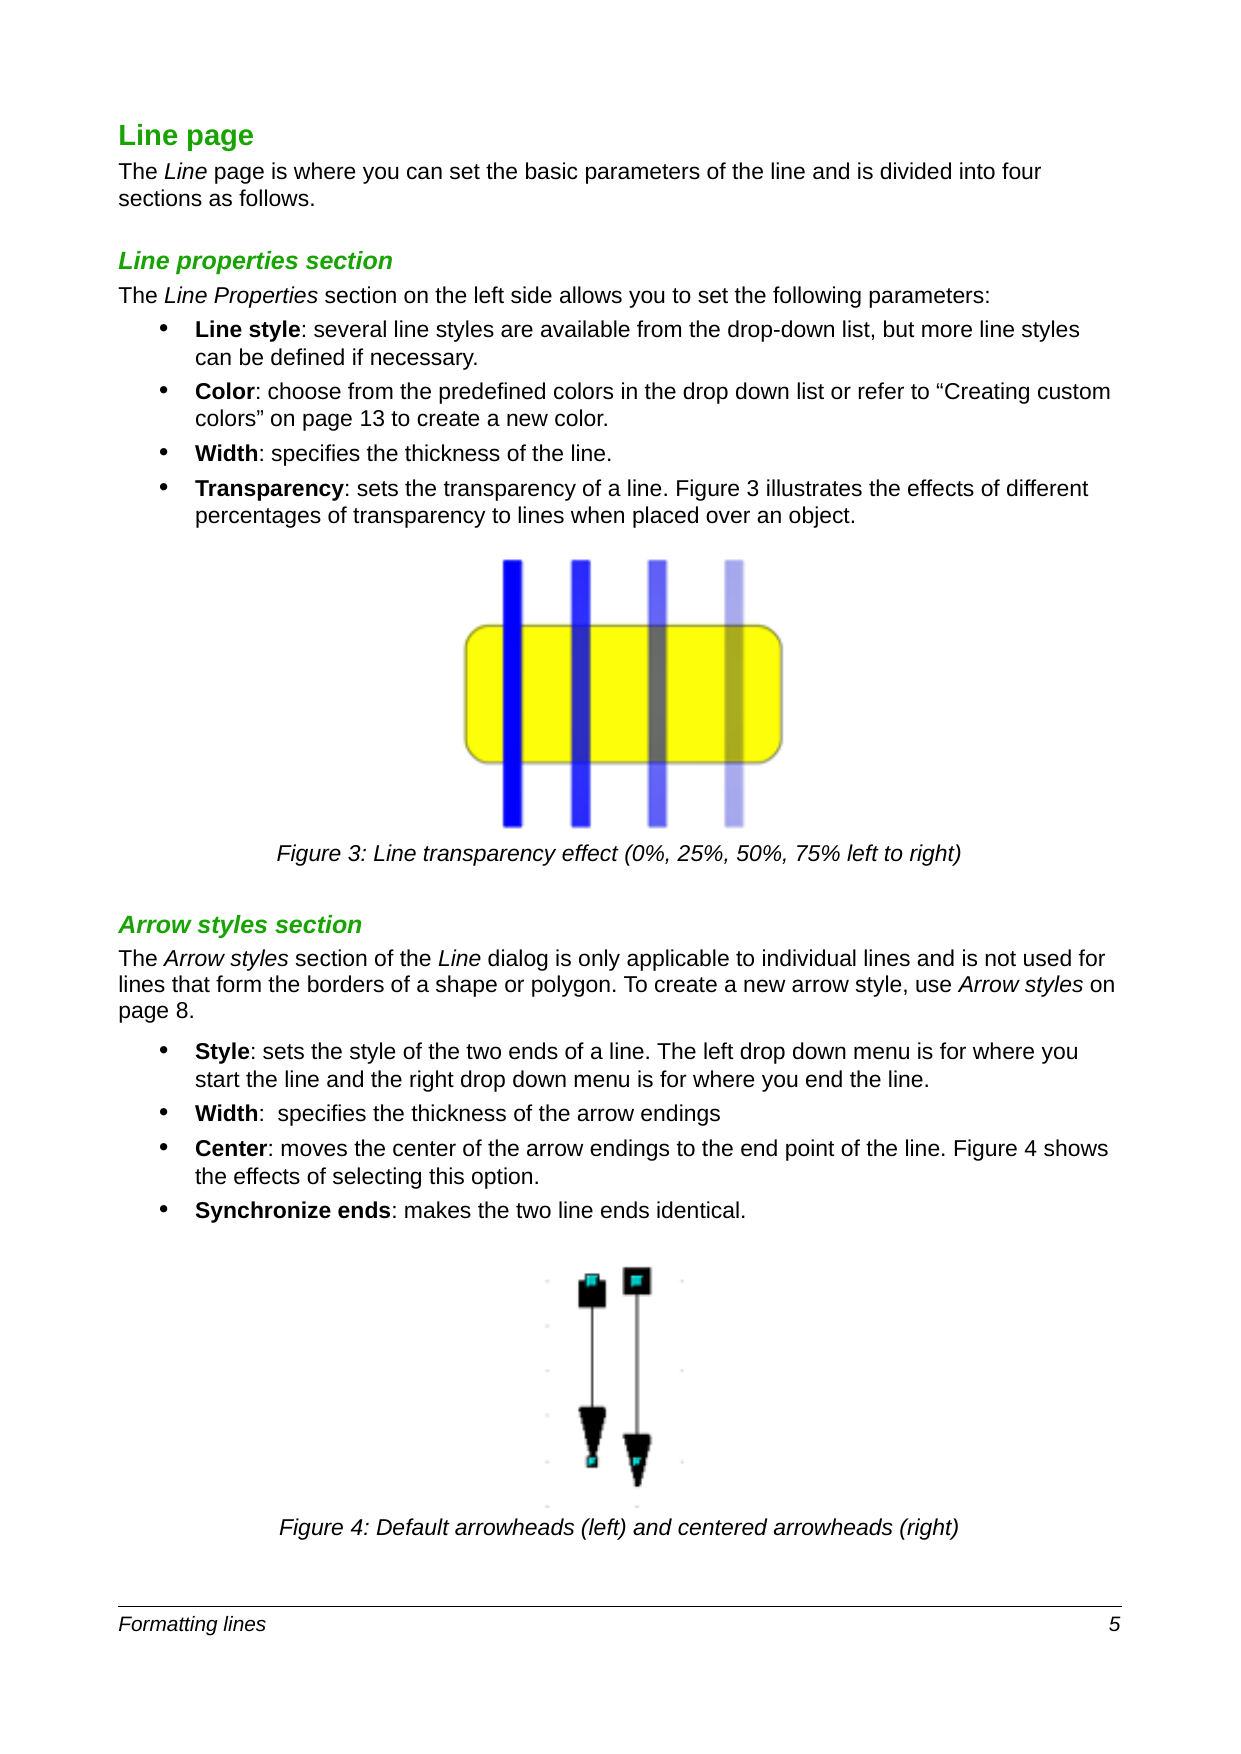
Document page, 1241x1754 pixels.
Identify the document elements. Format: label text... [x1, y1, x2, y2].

list Synchronize ends: makes the two line ends identical. [156, 1195, 1122, 1224]
list Center: moves the center of the arrow endings to the end point of the line. Figure 4 shows the effects of selecting this option. [156, 1133, 1122, 1189]
list Width: specifies the thickness of the arrow endings [156, 1098, 1122, 1127]
text Figure 3: Line transparency effect (0%, 25%, 50%, 75% left to right) [261, 840, 979, 867]
picture [443, 553, 798, 835]
list Line style: several line styles are available from the drop-down list, but more line styles can be defined if necessary. [156, 314, 1122, 370]
subtitle Line page [118, 118, 1122, 152]
list Style: sets the style of the two ends of a line. The left drop down menu is for where you start the line and the right drop down menu is for where you end the line. [156, 1036, 1122, 1092]
subtitle Arrow styles section [118, 909, 1122, 938]
list Transparency: sets the transparency of a line. Figure 3 illustrates the effects of different percentages of transparency to lines when placed over an object. [156, 473, 1122, 529]
list Width: specifies the thickness of the line. [156, 438, 1122, 467]
text The Line page is where you can set the basic parameters of the line and is divided into four sections as follows. [118, 158, 1122, 211]
list Color: choose from the predefined colors in the drop down list or refer to “Creating custom colors” on page 13 to create a new color. [156, 376, 1122, 432]
text The Arrow styles section of the Line dialog is only applicable to individual lines and is not used for lines that form the borders of a shape or polygon. To create a new arrow style, use Arrow styles on page 8. [118, 945, 1122, 1024]
text Figure 4: Default arrowheads (left) and centered arrowheads (right) [261, 1514, 979, 1540]
subtitle Line properties section [118, 246, 1122, 275]
picture [531, 1249, 709, 1508]
list The Line Properties section on the left side allows you to set the following parameters: [118, 282, 1122, 308]
